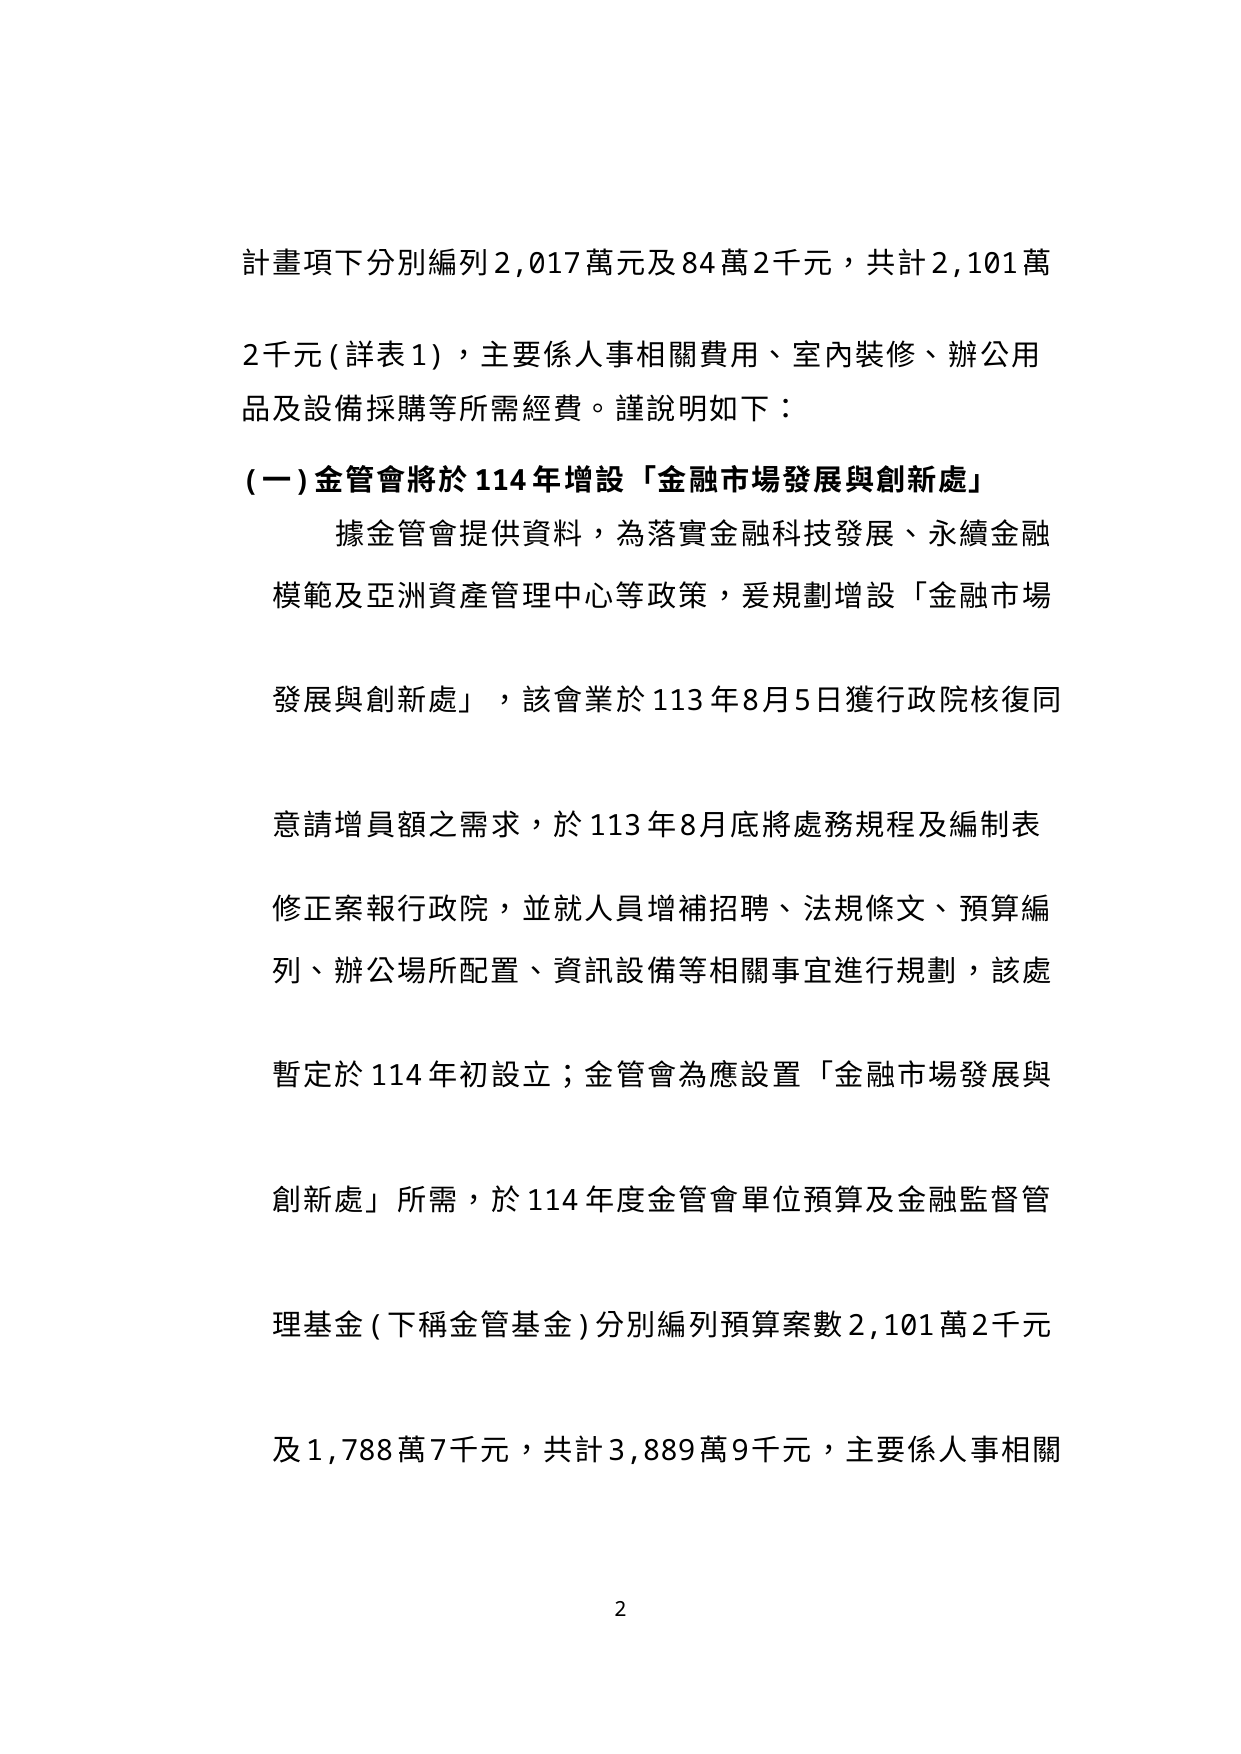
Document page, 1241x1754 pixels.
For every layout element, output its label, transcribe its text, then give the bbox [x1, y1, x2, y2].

text 據金管會提供資料，為落實金融科技發展、永續金融模範及亞洲資產管理中心等政策，爰規劃增設「金融市場發展與創新處」，該會業於113年8月5日獲行政院核復同意請增員額之需求，於113年8月底將處務規程及編制表修正案報行政院，並就人員增補招聘、法規條文、預算編列、辦公場所配置、資訊設備等相關事宜進行規劃，該處暫定於114年初設立；金管會為應設置「金融市場發展與創新處」所需，於114年度金管會單位預算及金融監督管理基金(下稱金管基金)分別編列預算案數2,101萬2千元及1,788萬7千元，共計3,889萬9千元，主要係人事相關費用、室內裝修及辦公用品及設備採購等(詳表1)。 [266, 490, 1063, 1490]
text (一)金管會將於114年增設「金融市場發展與創新處」 [236, 427, 1063, 490]
text 計畫項下分別編列2,017萬元及84萬2千元，共計2,101萬2千元(詳表1)，主要係人事相關費用、室內裝修、辦公用品及設備採購等所需經費。謹說明如下： [236, 177, 1063, 427]
